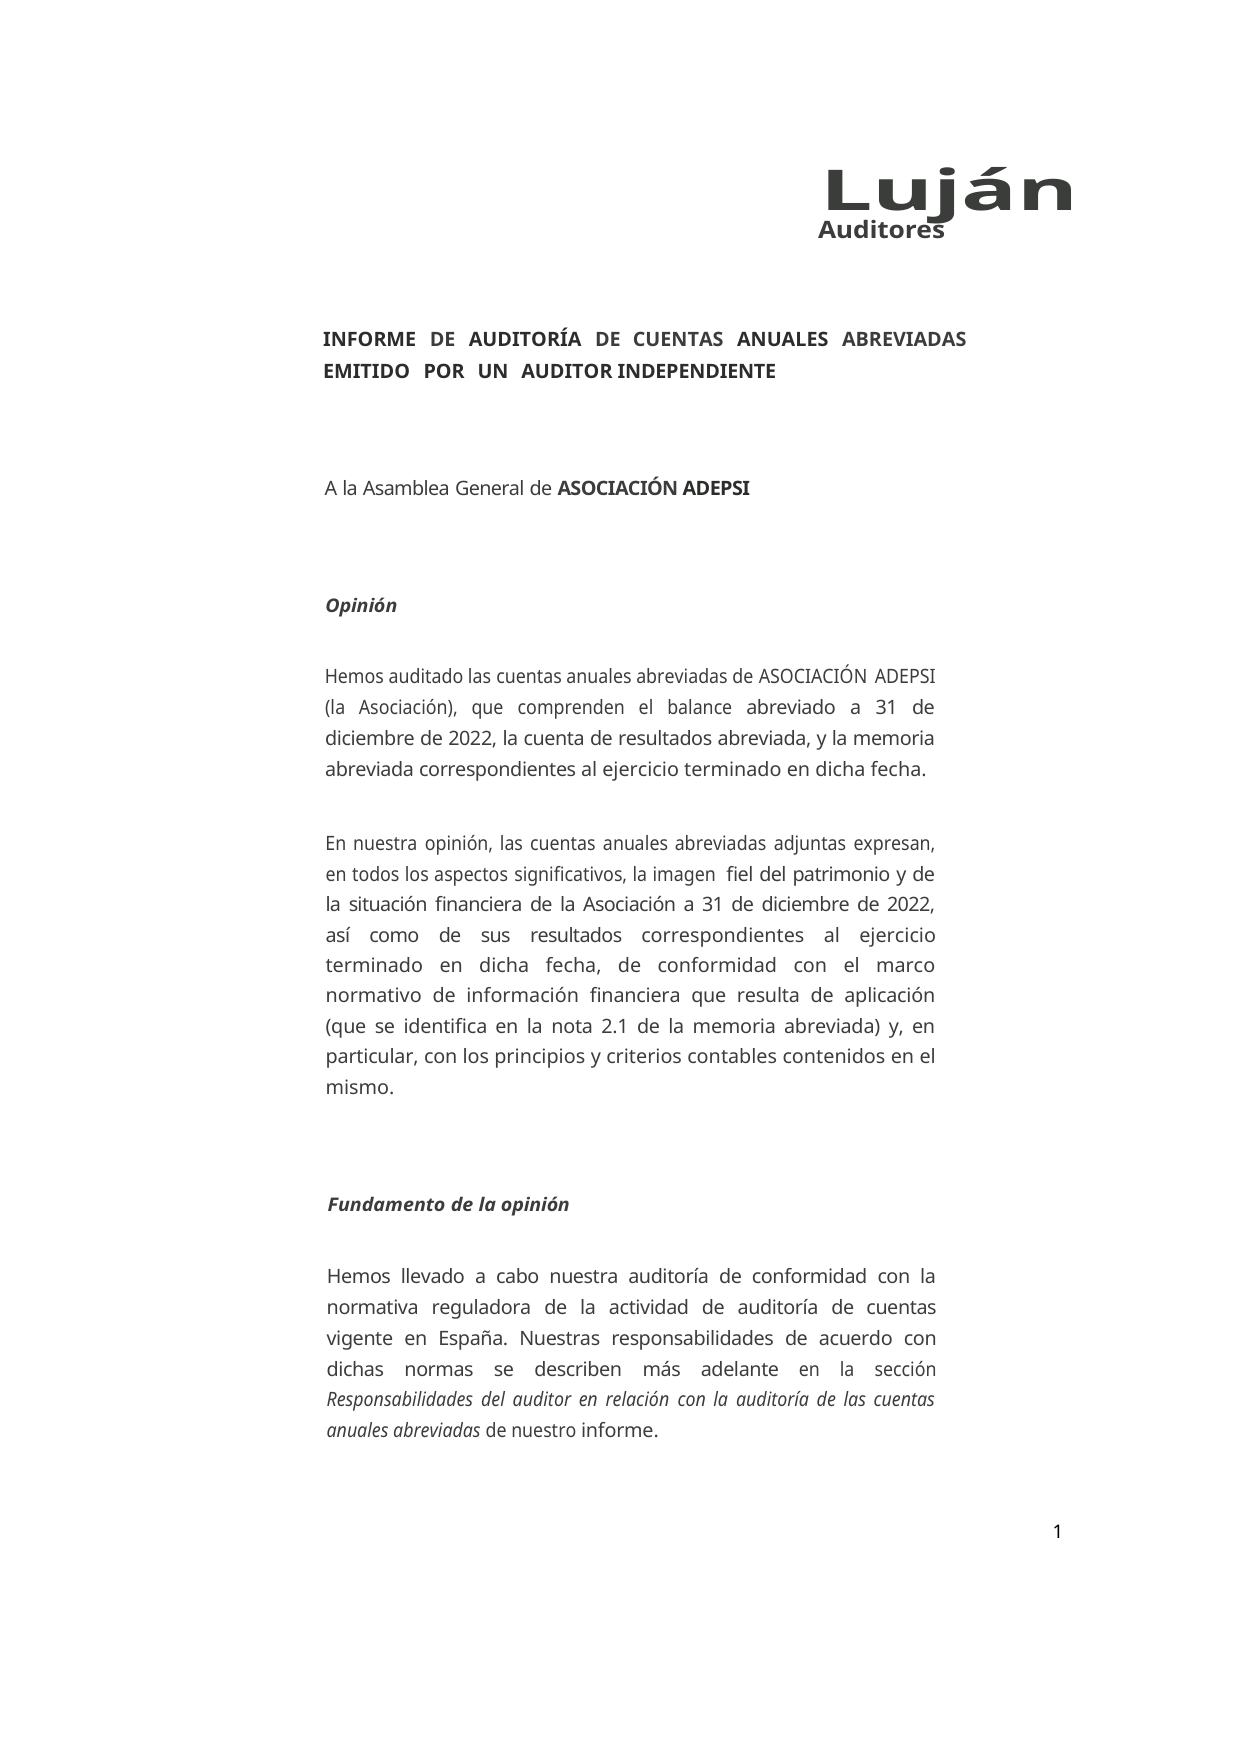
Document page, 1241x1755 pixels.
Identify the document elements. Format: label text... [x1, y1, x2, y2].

text A la Asamblea General de ASOCIACIÓN ADEPSI [324, 474, 1063, 501]
text Hemos llevado a cabo nuestra auditoría de conformidad con la normativa reguladora de la actividad de auditoría de cuentas vigente en España. Nuestras responsabilidades de acuerdo con dichas normas se describen más adelante en la sección Responsabilidades del auditor en relación con la auditoría de las cuentas anuales abreviadas de nuestro informe. [326, 1262, 937, 1444]
text Opinión [325, 592, 1063, 617]
text INFORME DE AUDITORÍA DE CUENTAS ANUALES ABREVIADAS EMITIDO POR UN AUDITOR INDEPENDIENTE [323, 326, 1063, 384]
text Auditores [177, 222, 945, 242]
text Hemos auditado las cuentas anuales abreviadas de ASOCIACIÓN ADEPSI (la Asociación), que comprenden el balance abreviado a 31 de diciembre de 2022, la cuenta de resultados abreviada, y la memoria abreviada correspondientes al ejercicio terminado en dicha fecha. [324, 663, 936, 782]
text Fundamento de la opinión [327, 1191, 1063, 1217]
text En nuestra opinión, las cuentas anuales abreviadas adjuntas expresan, en todos los aspectos significativos, la imagen fiel del patrimonio y de la situación financiera de la Asociación a 31 de diciembre de 2022, así como de sus resultados correspondientes al ejercicio terminado en dicha fecha, de conformidad con el marco normativo de información financiera que resulta de aplicación (que se identifica en la nota 2.1 de la memoria abreviada) y, en particular, con los principios y criterios contables contenidos en el mismo. [325, 830, 936, 1100]
text Luján [177, 163, 1078, 222]
